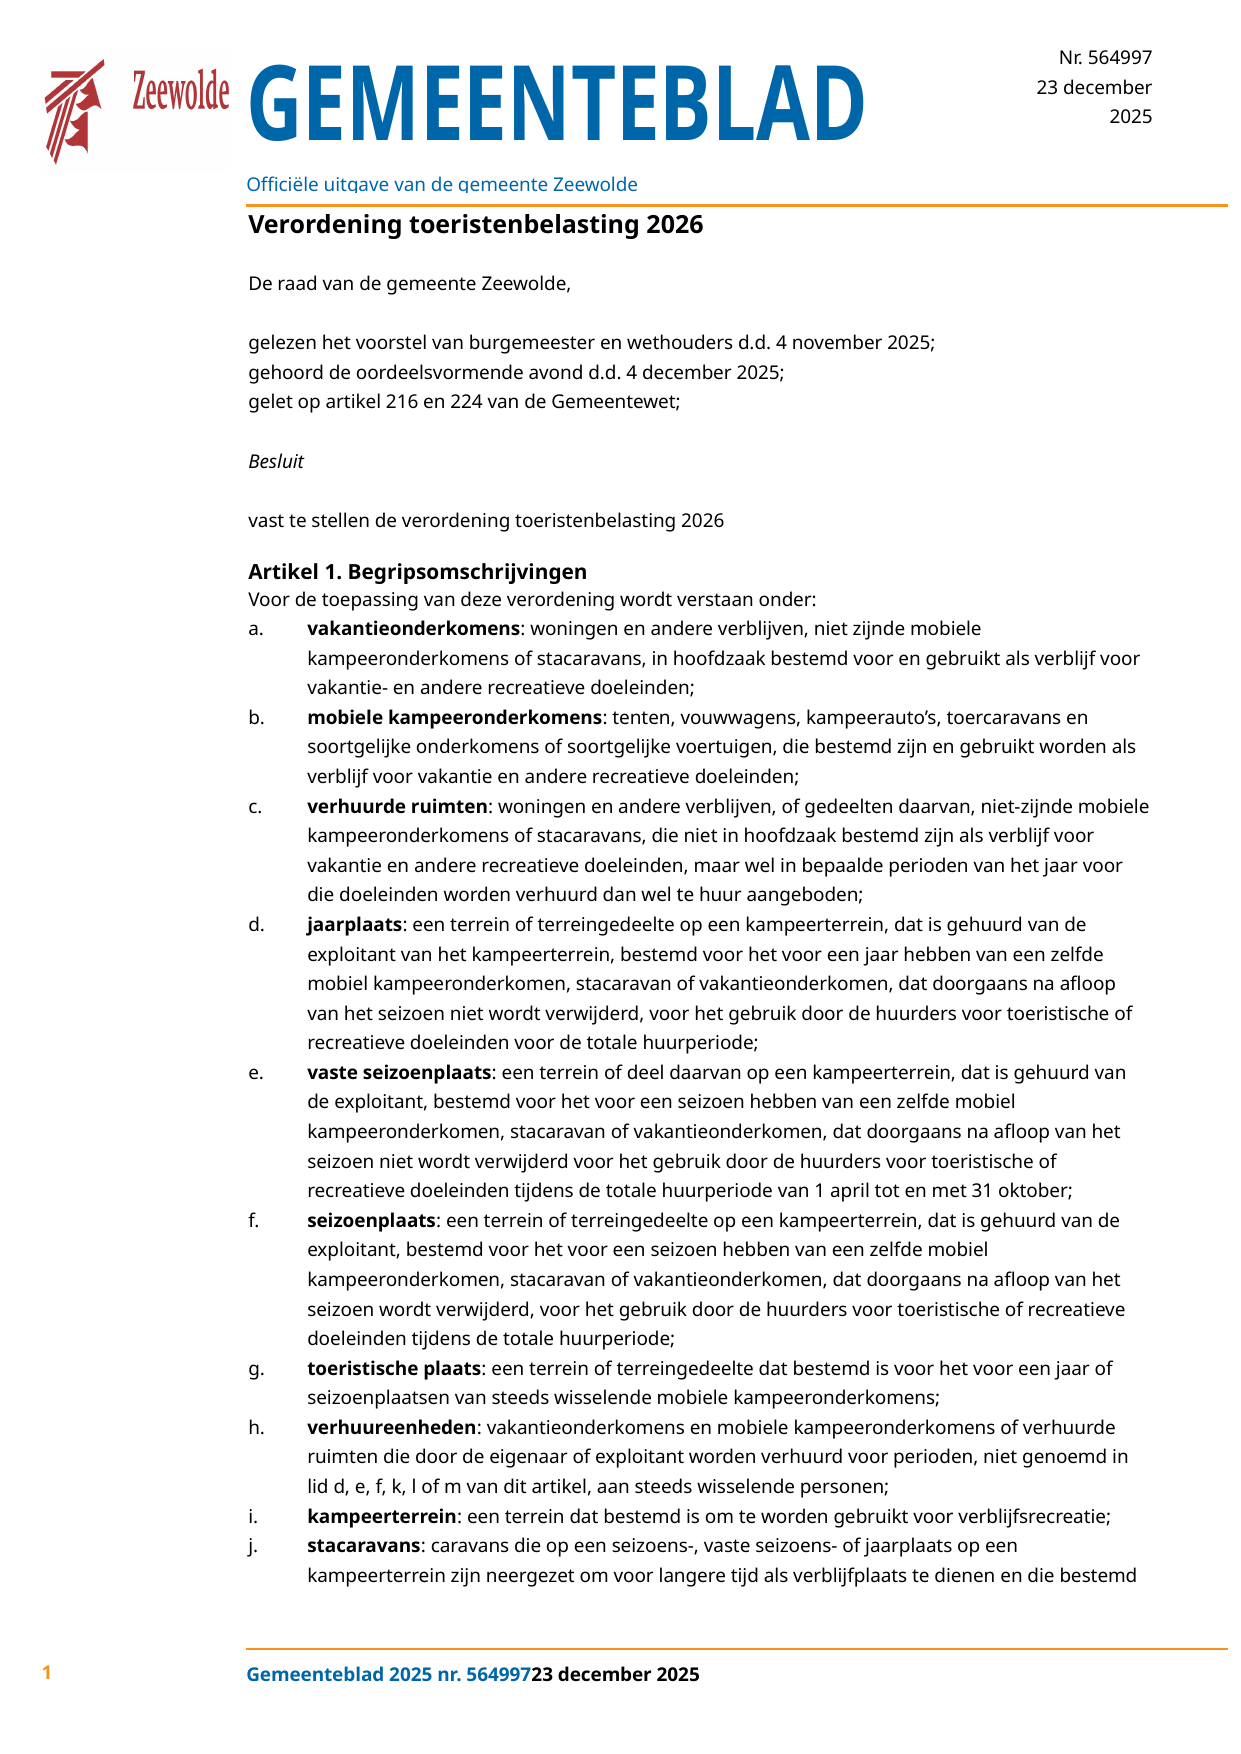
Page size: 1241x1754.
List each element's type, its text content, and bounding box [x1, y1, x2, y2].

text Voor de toepassing van deze verordening wordt verstaan onder: [248, 586, 1152, 612]
text gehoord de oordeelsvormende avond d.d. 4 december 2025; [248, 359, 1152, 385]
list kampeerterrein: een terrein dat bestemd is om te worden gebruikt voor verblijfsrecreatie; [248, 1503, 1152, 1529]
list verhuureenheden: vakantieonderkomens en mobiele kampeeronderkomens of verhuurde ruimten die door de eigenaar of exploitant worden verhuurd voor perioden, niet genoemd in lid d, e, f, k, l of m van dit artikel, aan steeds wisselende personen; [248, 1414, 1152, 1499]
list mobiele kampeeronderkomens: tenten, vouwwagens, kampeerauto’s, toercaravans en soortgelijke onderkomens of soortgelijke voertuigen, die bestemd zijn en gebruikt worden als verblijf voor vakantie en andere recreatieve doeleinden; [248, 704, 1152, 789]
list verhuurde ruimten: woningen en andere verblijven, of gedeelten daarvan, niet-zijnde mobiele kampeeronderkomens of stacaravans, die niet in hoofdzaak bestemd zijn als verblijf voor vakantie en andere recreatieve doeleinden, maar wel in bepaalde perioden van het jaar voor die doeleinden worden verhuurd dan wel te huur aangeboden; [248, 793, 1152, 907]
list seizoenplaats: een terrein of terreingedeelte op een kampeerterrein, dat is gehuurd van de exploitant, bestemd voor het voor een seizoen hebben van een zelfde mobiel kampeeronderkomen, stacaravan of vakantieonderkomen, dat doorgaans na afloop van het seizoen wordt verwijderd, voor het gebruik door de huurders voor toeristische of recreatieve doeleinden tijdens de totale huurperiode; [248, 1207, 1152, 1351]
text gelezen het voorstel van burgemeester en wethouders d.d. 4 november 2025; [248, 329, 1152, 355]
picture [41, 47, 231, 172]
list jaarplaats: een terrein of terreingedeelte op een kampeerterrein, dat is gehuurd van de exploitant van het kampeerterrein, bestemd voor het voor een jaar hebben van een zelfde mobiel kampeeronderkomen, stacaravan of vakantieonderkomen, dat doorgaans na afloop van het seizoen niet wordt verwijderd, voor het gebruik door de huurders voor toeristische of recreatieve doeleinden voor de totale huurperiode; [248, 911, 1152, 1055]
text Besluit [248, 448, 1152, 473]
text Artikel 1. Begripsomschrijvingen [248, 557, 1152, 586]
list toeristische plaats: een terrein of terreingedeelte dat bestemd is voor het voor een jaar of seizoenplaatsen van steeds wisselende mobiele kampeeronderkomens; [248, 1355, 1152, 1410]
list vakantieonderkomens: woningen en andere verblijven, niet zijnde mobiele kampeeronderkomens of stacaravans, in hoofdzaak bestemd voor en gebruikt als verblijf voor vakantie- en andere recreatieve doeleinden; [248, 615, 1152, 700]
list stacaravans: caravans die op een seizoens-, vaste seizoens- of jaarplaats op een kampeerterrein zijn neergezet om voor langere tijd als verblijfplaats te dienen en die bestemd [248, 1532, 1152, 1588]
text gelet op artikel 216 en 224 van de Gemeentewet; [248, 389, 1152, 414]
text Verordening toeristenbelasting 2026 [248, 207, 1152, 241]
text vast te stellen de verordening toeristenbelasting 2026 [248, 507, 1152, 533]
list vaste seizoenplaats: een terrein of deel daarvan op een kampeerterrein, dat is gehuurd van de exploitant, bestemd voor het voor een seizoen hebben van een zelfde mobiel kampeeronderkomen, stacaravan of vakantieonderkomen, dat doorgaans na afloop van het seizoen niet wordt verwijderd voor het gebruik door de huurders voor toeristische of recreatieve doeleinden tijdens de totale huurperiode van 1 april tot en met 31 oktober; [248, 1059, 1152, 1203]
text De raad van de gemeente Zeewolde, [248, 270, 1152, 296]
